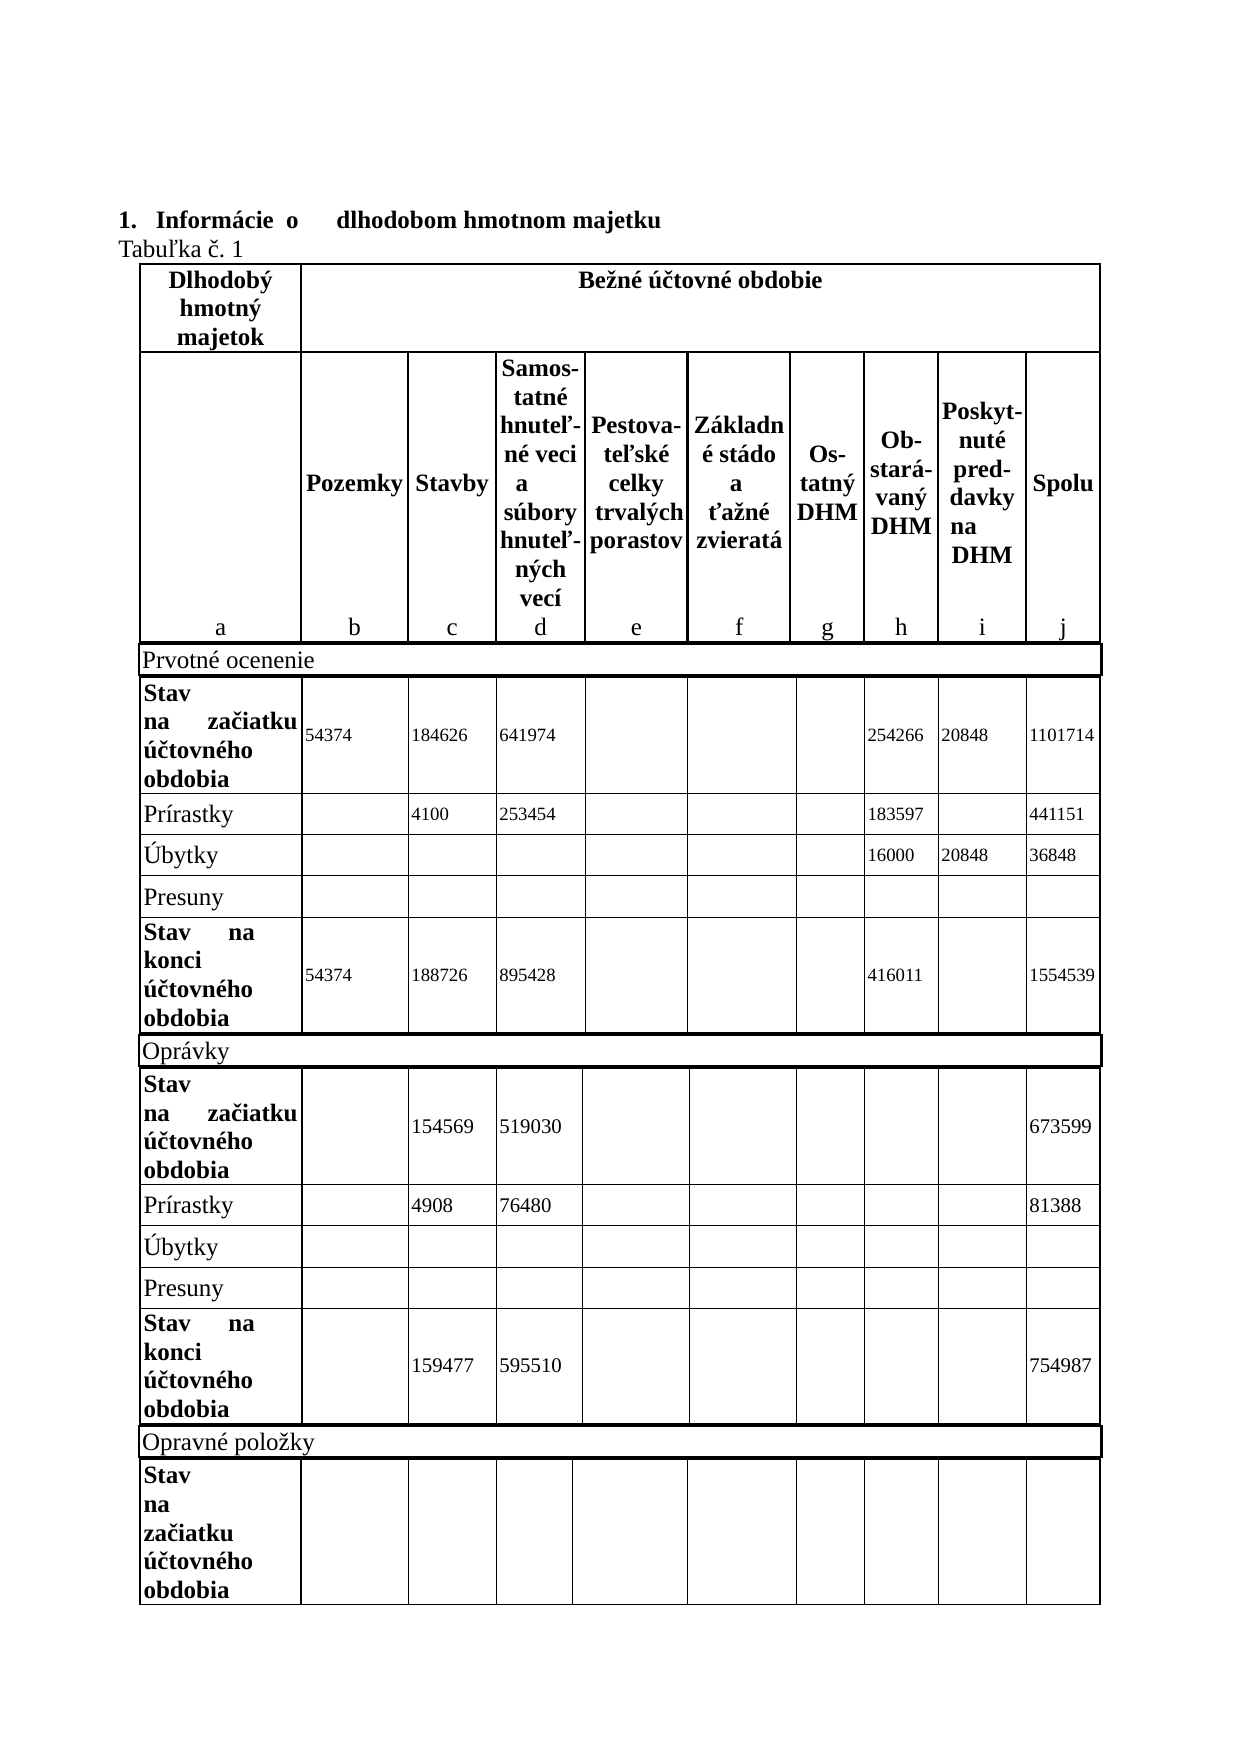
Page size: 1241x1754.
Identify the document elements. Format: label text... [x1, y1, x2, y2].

table_cell Základné stádo a ťažné zvieratá [689, 353, 789, 612]
table_cell e [586, 612, 686, 641]
table_header 54374 [303, 678, 408, 793]
table_cell g [791, 612, 863, 641]
table_cell Úbytky [141, 835, 301, 875]
table_cell Spolu [1027, 353, 1099, 612]
table_cell [303, 876, 408, 917]
table_header Opravné položky [140, 1427, 1100, 1456]
table_cell [497, 835, 585, 875]
table_cell 441151 [1027, 794, 1099, 834]
table_cell Stav na konci účtovného obdobia [141, 918, 301, 1032]
table_header [690, 1069, 796, 1184]
table_cell 895428 [497, 918, 585, 1032]
table_cell 76480 [497, 1185, 582, 1225]
table_cell 183597 [865, 794, 938, 834]
table_header [1027, 1460, 1099, 1604]
table_header [573, 1460, 687, 1604]
table_header [939, 1069, 1026, 1184]
table_header [586, 678, 687, 793]
table_cell [586, 876, 687, 917]
table_header 1101714 [1027, 678, 1099, 793]
table_cell 16000 [865, 835, 938, 875]
table_cell [797, 876, 864, 917]
table_header 641974 [497, 678, 585, 793]
table_cell h [865, 612, 937, 641]
table_header 254266 [865, 678, 938, 793]
table_cell [688, 794, 796, 834]
table_cell [797, 1185, 864, 1225]
table_header [583, 1069, 689, 1184]
table_cell [303, 1226, 408, 1267]
table_header Bežné účtovné obdobie [302, 265, 1099, 351]
table_header [797, 1069, 864, 1184]
table_header 673599 [1027, 1069, 1099, 1184]
table_cell b [302, 612, 407, 641]
table_cell [303, 835, 408, 875]
table_cell 1554539 [1027, 918, 1099, 1032]
table_cell [586, 918, 687, 1032]
table_cell [939, 1185, 1026, 1225]
table_cell 20848 [939, 835, 1026, 875]
table_cell Presuny [141, 1268, 301, 1308]
table_cell 36848 [1027, 835, 1099, 875]
table_cell Ob-stará-vaný DHM [865, 353, 937, 612]
table_cell [688, 835, 796, 875]
table_cell Poskyt-nuté pred-davky na DHM [939, 353, 1025, 612]
table_cell [939, 1226, 1026, 1267]
table_cell 253454 [497, 794, 585, 834]
table_cell [583, 1185, 689, 1225]
table_cell [303, 1268, 408, 1308]
table_cell Presuny [141, 876, 301, 917]
table_header [939, 1460, 1026, 1604]
table_cell [1027, 1268, 1099, 1308]
table_cell [939, 876, 1026, 917]
table_cell i [939, 612, 1025, 641]
table_cell a [141, 612, 300, 641]
table_cell [1027, 876, 1099, 917]
table_cell [583, 1268, 689, 1308]
table_cell [939, 1268, 1026, 1308]
table_cell [583, 1226, 689, 1267]
table_header [865, 1069, 938, 1184]
table_header Prvotné ocenenie [140, 645, 1100, 673]
table_cell [409, 1268, 496, 1308]
table_cell [797, 835, 864, 875]
table_cell [797, 1226, 864, 1267]
table_cell [690, 1226, 796, 1267]
table_cell [865, 1185, 938, 1225]
table_cell Samos-tatné hnuteľ-né veci a súbory hnuteľ-ných vecí [497, 353, 584, 612]
table_cell [303, 1185, 408, 1225]
table_cell Úbytky [141, 1226, 301, 1267]
table_cell [797, 1268, 864, 1308]
table_header Oprávky [140, 1036, 1100, 1065]
table_cell [865, 1268, 938, 1308]
table_cell Prírastky [141, 1185, 301, 1225]
table_header Dlhodobý hmotný majetok [141, 265, 300, 351]
table_cell [141, 353, 300, 612]
table_header Stav na začiatku účtovného obdobia [141, 1069, 301, 1184]
table_cell 595510 [497, 1309, 582, 1423]
table_cell 54374 [303, 918, 408, 1032]
table_cell d [497, 612, 584, 641]
table_cell [1027, 1226, 1099, 1267]
table_cell 754987 [1027, 1309, 1099, 1423]
table_cell [586, 794, 687, 834]
table_cell [690, 1309, 796, 1423]
table_cell 188726 [409, 918, 496, 1032]
table_cell [688, 876, 796, 917]
table_cell [688, 918, 796, 1032]
table_header [688, 1460, 796, 1604]
table_header [302, 1460, 408, 1604]
table_cell [865, 1226, 938, 1267]
table_cell [690, 1268, 796, 1308]
table_cell c [409, 612, 495, 641]
table_header Stav na začiatku účtovného obdobia [141, 1460, 300, 1604]
table_cell Pozemky [302, 353, 407, 612]
table_cell [939, 918, 1026, 1032]
table_header 519030 [497, 1069, 582, 1184]
table_header Stav na začiatku účtovného obdobia [141, 678, 301, 793]
table_cell [303, 794, 408, 834]
table_cell 4100 [409, 794, 496, 834]
table_cell j [1027, 612, 1099, 641]
table_header 184626 [409, 678, 496, 793]
table_cell [797, 918, 864, 1032]
table_cell [409, 835, 496, 875]
table_cell [939, 794, 1026, 834]
title Informácie o dlhodobom hmotnom majetku [118, 205, 1122, 234]
table_cell [865, 876, 938, 917]
table_header [688, 678, 796, 793]
table_cell [797, 1309, 864, 1423]
table_header [303, 1069, 408, 1184]
table_header [409, 1460, 496, 1604]
table_header [865, 1460, 938, 1604]
table_header 154569 [409, 1069, 496, 1184]
table_cell Pestova-teľské celky trvalých porastov [586, 353, 686, 612]
table_cell 159477 [409, 1309, 496, 1423]
table_cell [797, 794, 864, 834]
table_cell Stav na konci účtovného obdobia [141, 1309, 301, 1423]
table_cell [865, 1309, 938, 1423]
table_cell [939, 1309, 1026, 1423]
table_cell Prírastky [141, 794, 301, 834]
table_cell f [689, 612, 789, 641]
text Tabuľka č. 1 [118, 234, 1122, 263]
table_cell [690, 1185, 796, 1225]
table_header [497, 1460, 572, 1604]
table_cell [303, 1309, 408, 1423]
table_cell Stavby [409, 353, 495, 612]
table_cell [409, 876, 496, 917]
table_header [797, 678, 864, 793]
table_cell [497, 1268, 582, 1308]
table_cell [583, 1309, 689, 1423]
table_cell 4908 [409, 1185, 496, 1225]
table_cell 416011 [865, 918, 938, 1032]
table_cell [497, 876, 585, 917]
table_cell [497, 1226, 582, 1267]
table_cell [409, 1226, 496, 1267]
table_header 20848 [939, 678, 1026, 793]
table_header [797, 1460, 864, 1604]
table_cell Os-tatný DHM [791, 353, 863, 612]
table_cell [586, 835, 687, 875]
table_cell 81388 [1027, 1185, 1099, 1225]
